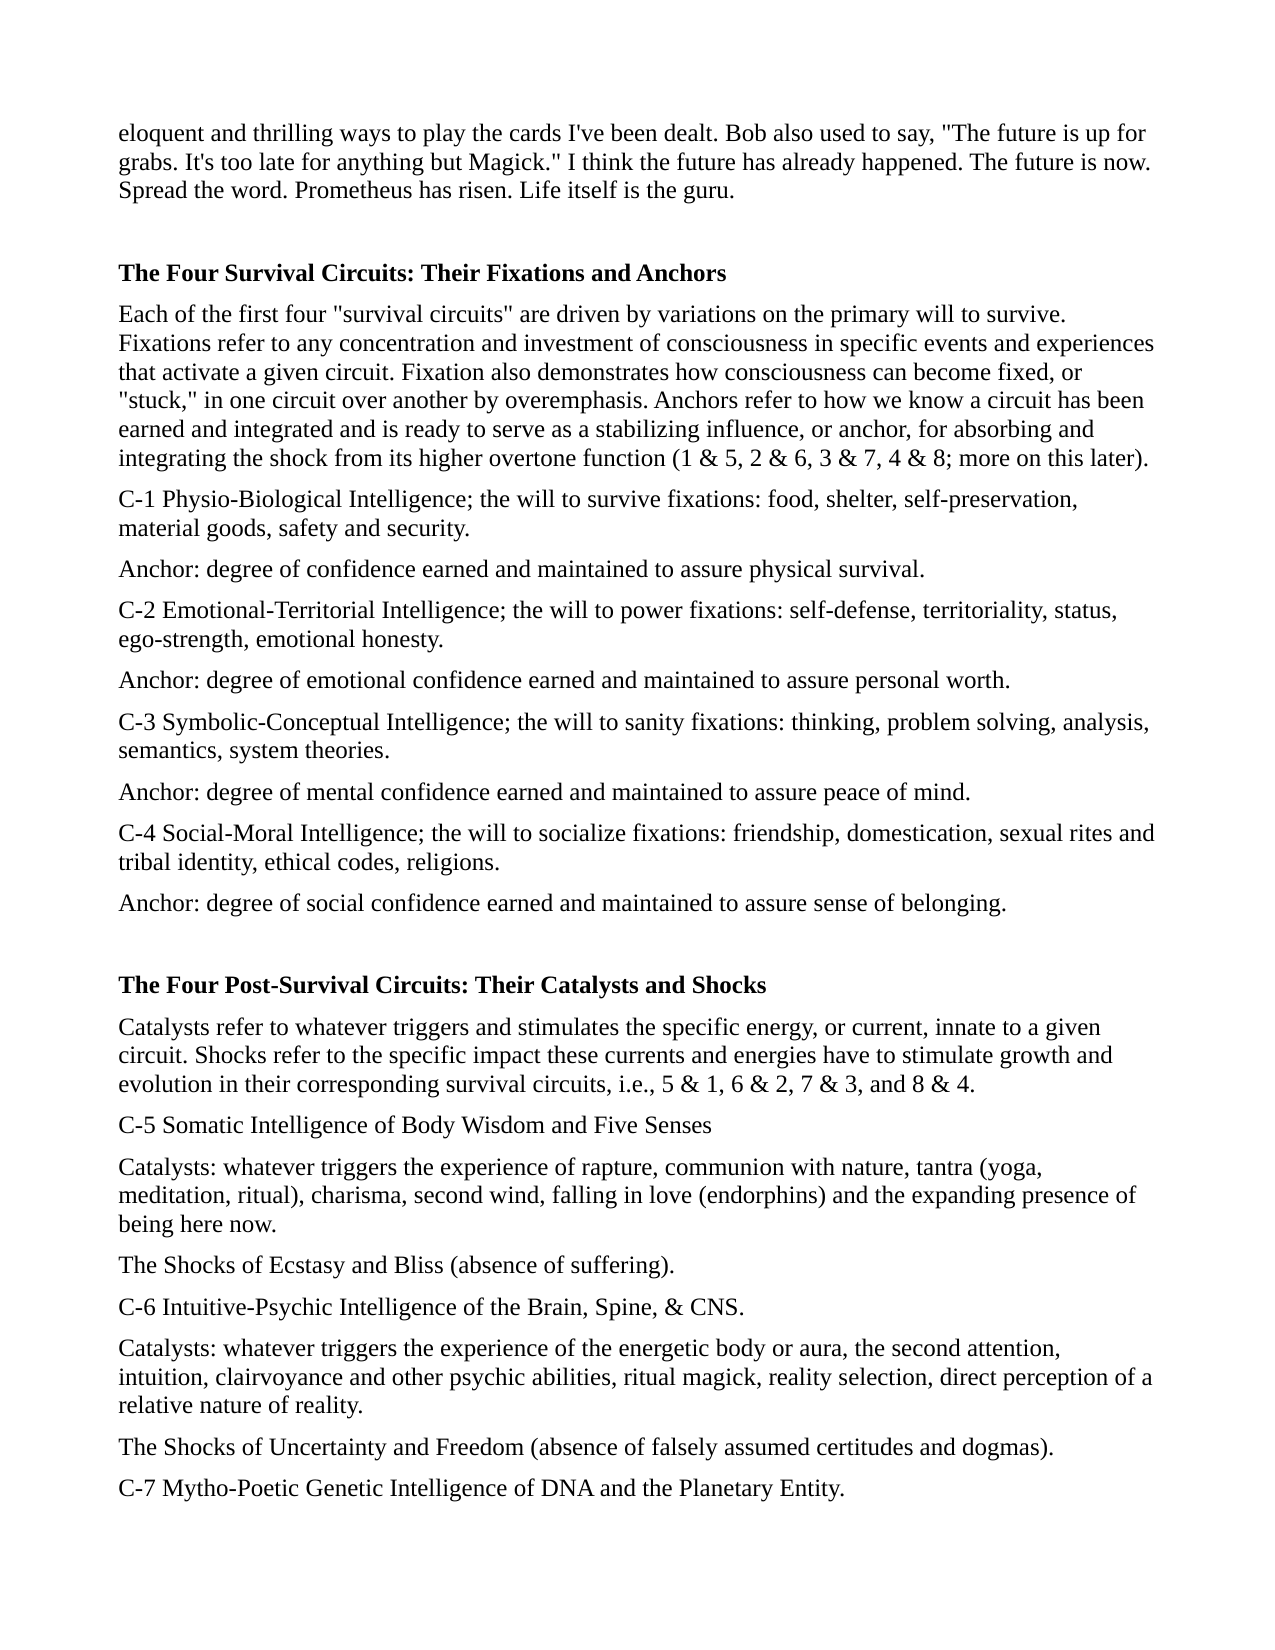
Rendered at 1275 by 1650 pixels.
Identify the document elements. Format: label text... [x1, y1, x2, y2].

text The Four Survival Circuits: Their Fixations and Anchors [118, 258, 1157, 287]
text C-3 Symbolic-Conceptual Intelligence; the will to sanity fixations: thinking, problem solving, analysis, semantics, system theories. [118, 707, 1157, 764]
text eloquent and thrilling ways to play the cards I've been dealt. Bob also used to say, "The future is up for grabs. It's too late for anything but Magick." I think the future has already happened. The future is now. Spread the word. Prometheus has risen. Life itself is the guru. [118, 118, 1157, 204]
text Catalysts: whatever triggers the experience of rapture, communion with nature, tantra (yoga, meditation, ritual), charisma, second wind, falling in love (endorphins) and the expanding presence of being here now. [118, 1152, 1157, 1238]
text Anchor: degree of confidence earned and maintained to assure physical survival. [118, 554, 1157, 583]
text C-2 Emotional-Territorial Intelligence; the will to power fixations: self-defense, territoriality, status, ego-strength, emotional honesty. [118, 596, 1157, 653]
text Catalysts: whatever triggers the experience of the energetic body or aura, the second attention, intuition, clairvoyance and other psychic abilities, ritual magick, reality selection, direct perception of a relative nature of reality. [118, 1333, 1157, 1419]
text C-6 Intuitive-Psychic Intelligence of the Brain, Spine, & CNS. [118, 1292, 1157, 1321]
text C-4 Social-Moral Intelligence; the will to socialize fixations: friendship, domestication, sexual rites and tribal identity, ethical codes, religions. [118, 818, 1157, 876]
text C-1 Physio-Biological Intelligence; the will to survive fixations: food, shelter, self-preservation, material goods, safety and security. [118, 484, 1157, 542]
text The Four Post-Survival Circuits: Their Catalysts and Shocks [118, 971, 1157, 999]
text Anchor: degree of mental confidence earned and maintained to assure peace of mind. [118, 777, 1157, 806]
text The Shocks of Ecstasy and Bliss (absence of suffering). [118, 1251, 1157, 1279]
text Each of the first four "survival circuits" are driven by variations on the primary will to survive. Fixations refer to any concentration and investment of consciousness in specific events and experiences that activate a given circuit. Fixation also demonstrates how consciousness can become fixed, or "stuck," in one circuit over another by overemphasis. Anchors refer to how we know a circuit has been earned and integrated and is ready to serve as a stabilizing influence, or anchor, for absorbing and integrating the shock from its higher overtone function (1 & 5, 2 & 6, 3 & 7, 4 & 8; more on this later). [118, 299, 1157, 472]
text Catalysts refer to whatever triggers and stimulates the specific energy, or current, innate to a given circuit. Shocks refer to the specific impact these currents and energies have to stimulate growth and evolution in their corresponding survival circuits, i.e., 5 & 1, 6 & 2, 7 & 3, and 8 & 4. [118, 1012, 1157, 1098]
text Anchor: degree of social confidence earned and maintained to assure sense of belonging. [118, 888, 1157, 917]
text C-7 Mytho-Poetic Genetic Intelligence of DNA and the Planetary Entity. [118, 1473, 1157, 1502]
text C-5 Somatic Intelligence of Body Wisdom and Five Senses [118, 1111, 1157, 1139]
text The Shocks of Uncertainty and Freedom (absence of falsely assumed certitudes and dogmas). [118, 1432, 1157, 1461]
text Anchor: degree of emotional confidence earned and maintained to assure personal worth. [118, 666, 1157, 694]
